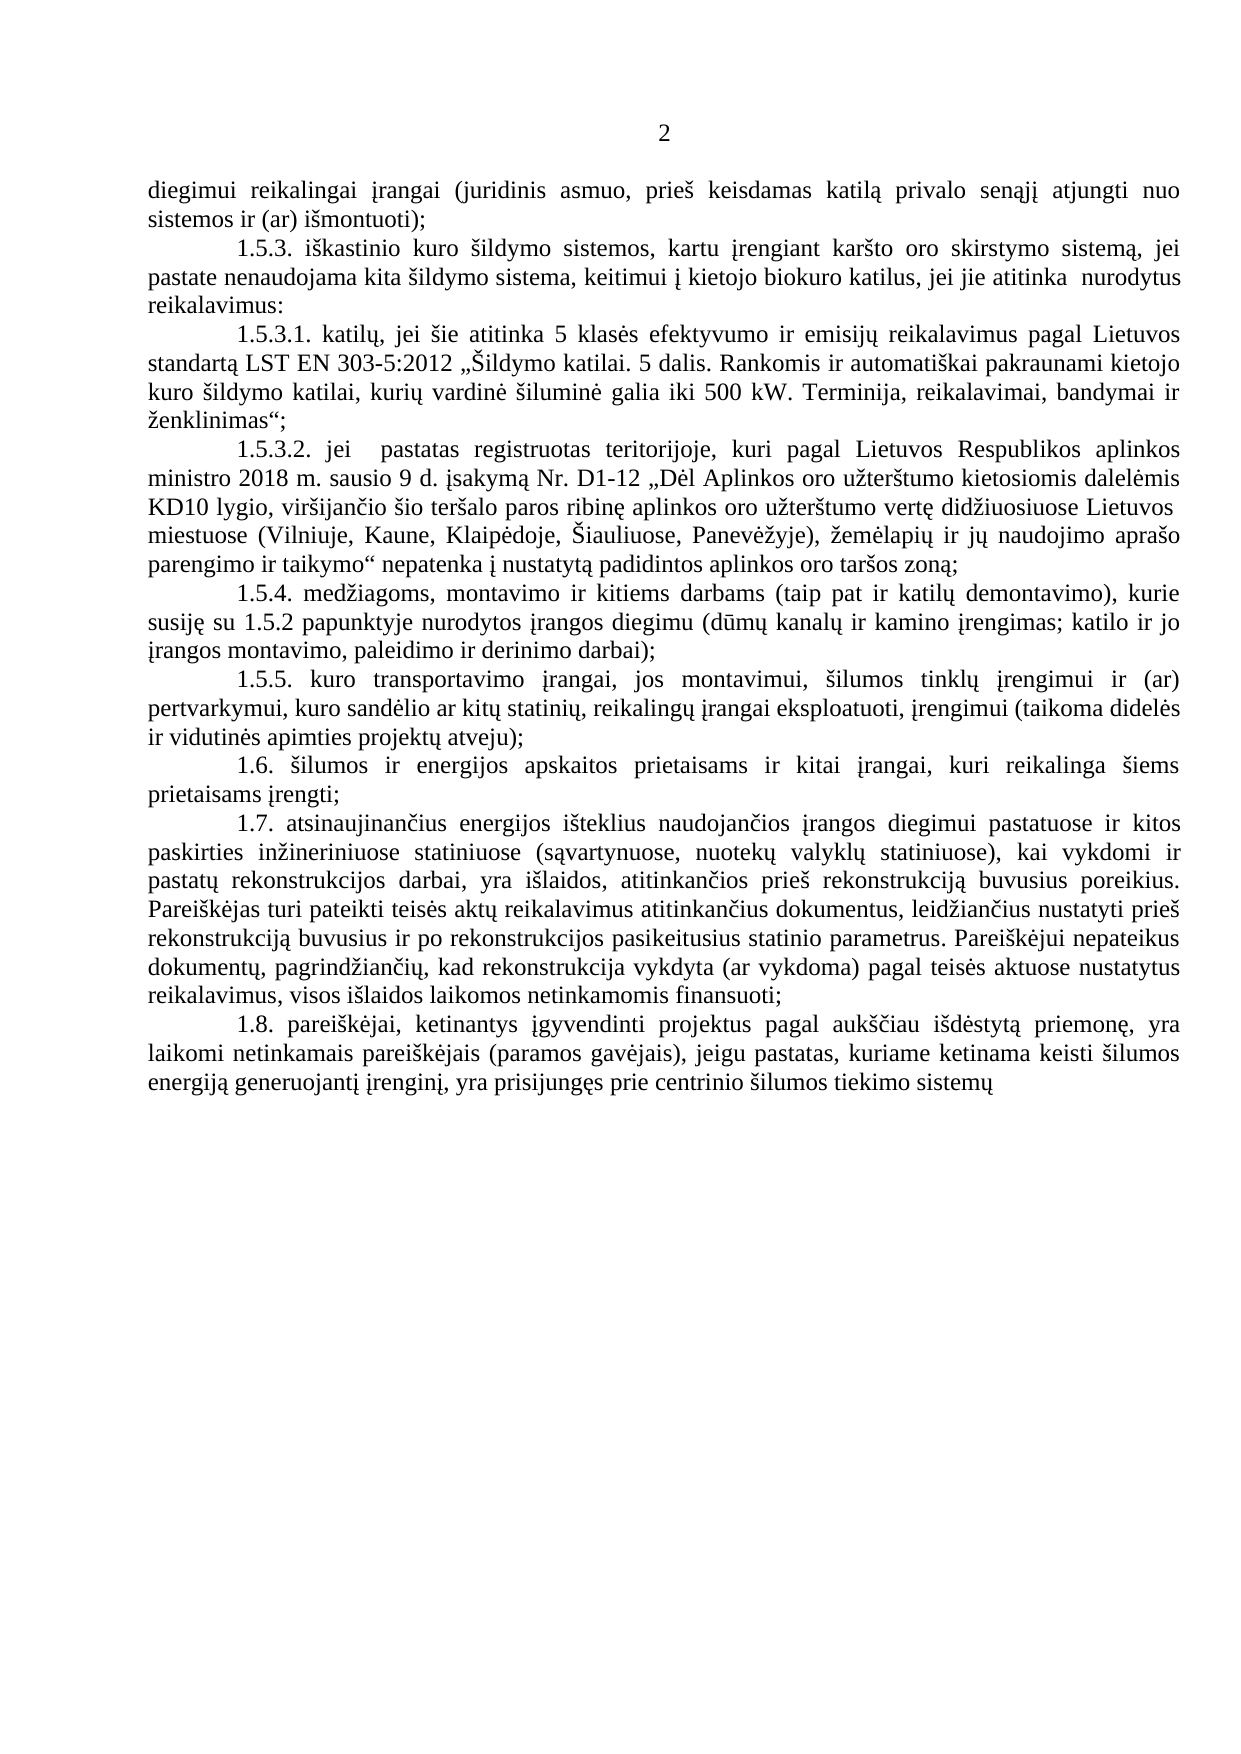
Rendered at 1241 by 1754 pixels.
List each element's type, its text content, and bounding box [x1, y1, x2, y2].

text 1.5.3.2. jei pastatas registruotas teritorijoje, kuri pagal Lietuvos Respublikos aplinkos ministro 2018 m. sausio 9 d. įsakymą Nr. D1-12 „Dėl Aplinkos oro užterštumo kietosiomis dalelėmis KD10 lygio, viršijančio šio teršalo paros ribinę aplinkos oro užterštumo vertę didžiuosiuose Lietuvos miestuose (Vilniuje, Kaune, Klaipėdoje, Šiauliuose, Panevėžyje), žemėlapių ir jų naudojimo aprašo parengimo ir taikymo“ nepatenka į nustatytą padidintos aplinkos oro taršos zoną; [148, 434, 1181, 578]
text 1.5.5. kuro transportavimo įrangai, jos montavimui, šilumos tinklų įrengimui ir (ar) pertvarkymui, kuro sandėlio ar kitų statinių, reikalingų įrangai eksploatuoti, įrengimui (taikoma didelės ir vidutinės apimties projektų atveju); [148, 664, 1181, 750]
text 1.5.4. medžiagoms, montavimo ir kitiems darbams (taip pat ir katilų demontavimo), kurie susiję su 1.5.2 papunktyje nurodytos įrangos diegimu (dūmų kanalų ir kamino įrengimas; katilo ir jo įrangos montavimo, paleidimo ir derinimo darbai); [148, 578, 1181, 664]
text diegimui reikalingai įrangai (juridinis asmuo, prieš keisdamas katilą privalo senąjį atjungti nuo sistemos ir (ar) išmontuoti); [148, 175, 1181, 233]
text 1.5.3. iškastinio kuro šildymo sistemos, kartu įrengiant karšto oro skirstymo sistemą, jei pastate nenaudojama kita šildymo sistema, keitimui į kietojo biokuro katilus, jei jie atitinka nurodytus reikalavimus: [148, 233, 1181, 319]
text 1.6. šilumos ir energijos apskaitos prietaisams ir kitai įrangai, kuri reikalinga šiems prietaisams įrengti; [148, 750, 1181, 808]
text 1.7. atsinaujinančius energijos išteklius naudojančios įrangos diegimui pastatuose ir kitos paskirties inžineriniuose statiniuose (sąvartynuose, nuotekų valyklų statiniuose), kai vykdomi ir pastatų rekonstrukcijos darbai, yra išlaidos, atitinkančios prieš rekonstrukciją buvusius poreikius. Pareiškėjas turi pateikti teisės aktų reikalavimus atitinkančius dokumentus, leidžiančius nustatyti prieš rekonstrukciją buvusius ir po rekonstrukcijos pasikeitusius statinio parametrus. Pareiškėjui nepateikus dokumentų, pagrindžiančių, kad rekonstrukcija vykdyta (ar vykdoma) pagal teisės aktuose nustatytus reikalavimus, visos išlaidos laikomos netinkamomis finansuoti; [148, 808, 1181, 1009]
text 1.5.3.1. katilų, jei šie atitinka 5 klasės efektyvumo ir emisijų reikalavimus pagal Lietuvos standartą LST EN 303-5:2012 „Šildymo katilai. 5 dalis. Rankomis ir automatiškai pakraunami kietojo kuro šildymo katilai, kurių vardinė šiluminė galia iki 500 kW. Terminija, reikalavimai, bandymai ir ženklinimas“; [148, 319, 1181, 434]
text 1.8. pareiškėjai, ketinantys įgyvendinti projektus pagal aukščiau išdėstytą priemonę, yra laikomi netinkamais pareiškėjais (paramos gavėjais), jeigu pastatas, kuriame ketinama keisti šilumos energiją generuojantį įrenginį, yra prisijungęs prie centrinio šilumos tiekimo sistemų [148, 1009, 1181, 1095]
